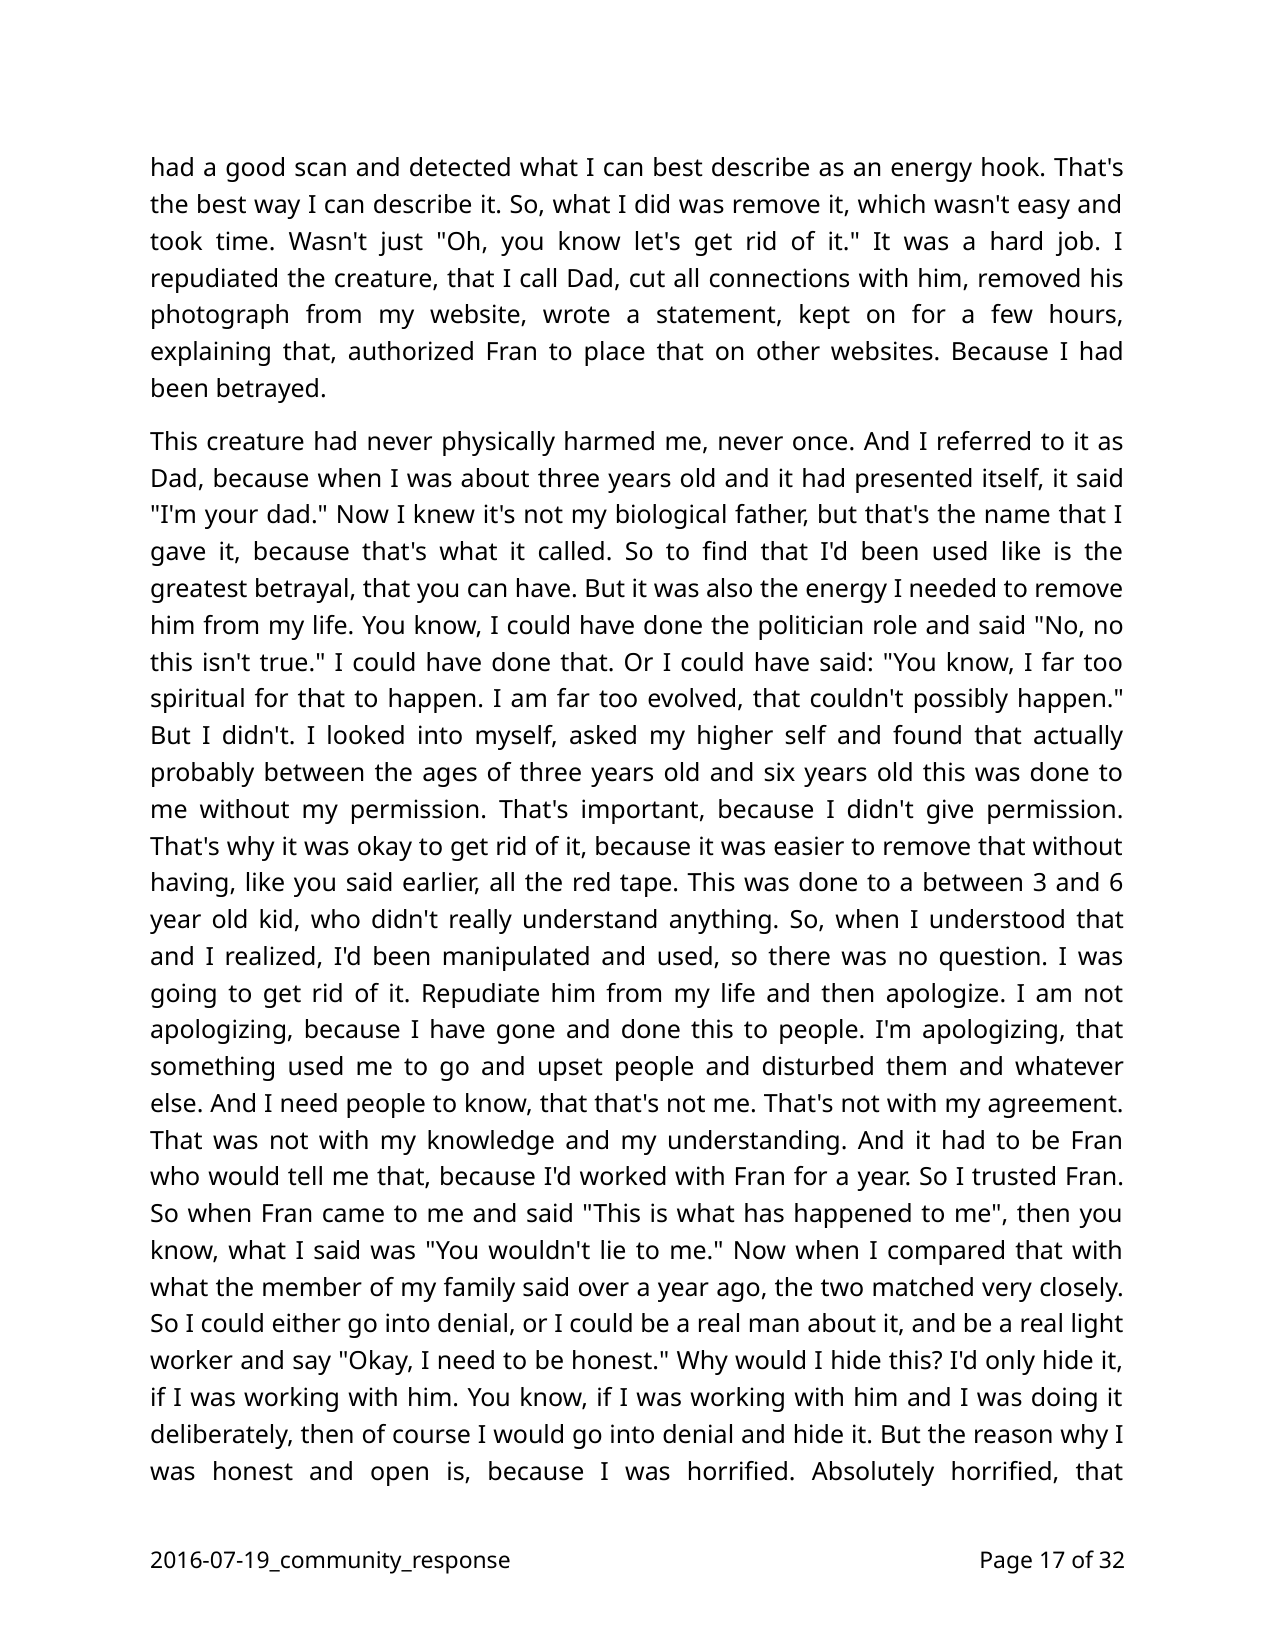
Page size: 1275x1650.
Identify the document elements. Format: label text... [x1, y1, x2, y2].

text This creature had never physically harmed me, never once. And I referred to it as Dad, because when I was about three years old and it had presented itself, it said "I'm your dad." Now I knew it's not my biological father, but that's the name that I gave it, because that's what it called. So to find that I'd been used like is the greatest betrayal, that you can have. But it was also the energy I needed to remove him from my life. You know, I could have done the politician role and said "No, no this isn't true." I could have done that. Or I could have said: "You know, I far too spiritual for that to happen. I am far too evolved, that couldn't possibly happen." But I didn't. I looked into myself, asked my higher self and found that actually probably between the ages of three years old and six years old this was done to me without my permission. That's important, because I didn't give permission. That's why it was okay to get rid of it, because it was easier to remove that without having, like you said earlier, all the red tape. This was done to a between 3 and 6 year old kid, who didn't really understand anything. So, when I understood that and I realized, I'd been manipulated and used, so there was no question. I was going to get rid of it. Repudiate him from my life and then apologize. I am not apologizing, because I have gone and done this to people. I'm apologizing, that something used me to go and upset people and disturbed them and whatever else. And I need people to know, that that's not me. That's not with my agreement. That was not with my knowledge and my understanding. And it had to be Fran who would tell me that, because I'd worked with Fran for a year. So I trusted Fran. So when Fran came to me and said "This is what has happened to me", then you know, what I said was "You wouldn't lie to me." Now when I compared that with what the member of my family said over a year ago, the two matched very closely. So I could either go into denial, or I could be a real man about it, and be a real light worker and say "Okay, I need to be honest." Why would I hide this? I'd only hide it, if I was working with him. You know, if I was working with him and I was doing it deliberately, then of course I would go into denial and hide it. But the reason why I was honest and open is, because I was horrified. Absolutely horrified, that [150, 424, 1125, 1487]
text had a good scan and detected what I can best describe as an energy hook. That's the best way I can describe it. So, what I did was remove it, which wasn't easy and took time. Wasn't just "Oh, you know let's get rid of it." It was a hard job. I repudiated the creature, that I call Dad, cut all connections with him, removed his photograph from my website, wrote a statement, kept on for a few hours, explaining that, authorized Fran to place that on other websites. Because I had been betrayed. [150, 150, 1125, 405]
